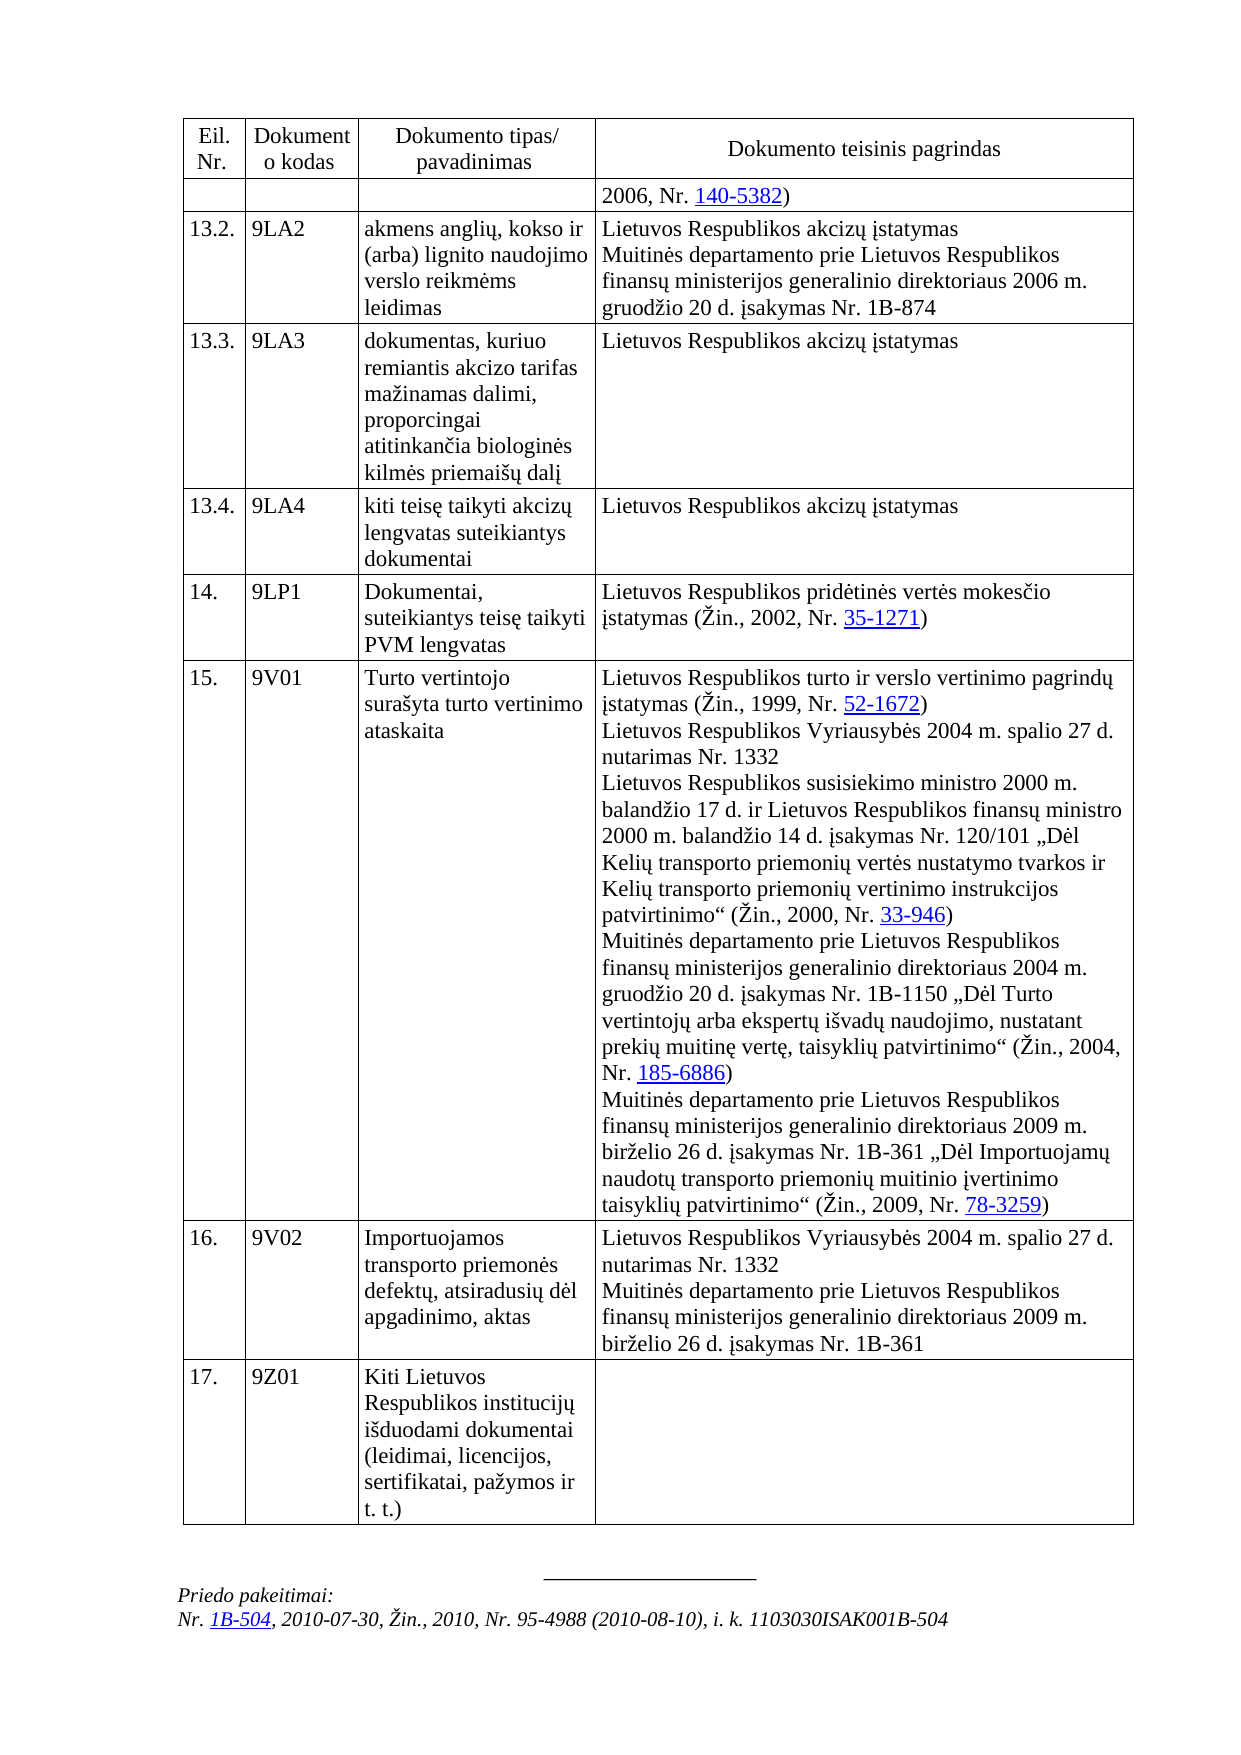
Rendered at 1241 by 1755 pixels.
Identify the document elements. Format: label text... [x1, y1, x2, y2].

table_cell Lietuvos Respublikos akcizų įstatymas Muitinės departamento prie Lietuvos Respublikos finansų ministerijos generalinio direktoriaus 2006 m. gruodžio 20 d. įsakymas Nr. 1B-874 [596, 212, 1133, 323]
table_cell 9LP1 [246, 575, 358, 660]
table_cell Importuojamos transporto priemonės defektų, atsiradusių dėl apgadinimo, aktas [359, 1221, 595, 1359]
table_header Dokumento tipas/ pavadinimas [359, 119, 595, 178]
table_cell Lietuvos Respublikos Vyriausybės 2004 m. spalio 27 d. nutarimas Nr. 1332 Muitinės departamento prie Lietuvos Respublikos finansų ministerijos generalinio direktoriaus 2009 m. birželio 26 d. įsakymas Nr. 1B-361 [596, 1221, 1133, 1359]
table_cell 9LA3 [246, 324, 358, 488]
table_cell [359, 179, 595, 211]
table_cell 13.2. [184, 212, 245, 323]
table_cell kiti teisę taikyti akcizų lengvatas suteikiantys dokumentai [359, 489, 595, 574]
table_cell Lietuvos Respublikos turto ir verslo vertinimo pagrindų įstatymas (Žin., 1999, Nr. 52-1672) Lietuvos Respublikos Vyriausybės 2004 m. spalio 27 d. nutarimas Nr. 1332 Lietuvos Respublikos susisiekimo ministro 2000 m. balandžio 17 d. ir Lietuvos Respublikos finansų ministro 2000 m. balandžio 14 d. įsakymas Nr. 120/101 „Dėl Kelių transporto priemonių vertės nustatymo tvarkos ir Kelių transporto priemonių vertinimo instrukcijos patvirtinimo“ (Žin., 2000, Nr. 33-946) Muitinės departamento prie Lietuvos Respublikos finansų ministerijos generalinio direktoriaus 2004 m. gruodžio 20 d. įsakymas Nr. 1B-1150 „Dėl Turto vertintojų arba ekspertų išvadų naudojimo, nustatant prekių muitinę vertę, taisyklių patvirtinimo“ (Žin., 2004, Nr. 185-6886) Muitinės departamento prie Lietuvos Respublikos finansų ministerijos generalinio direktoriaus 2009 m. birželio 26 d. įsakymas Nr. 1B-361 „Dėl Importuojamų naudotų transporto priemonių muitinio įvertinimo taisyklių patvirtinimo“ (Žin., 2009, Nr. 78-3259) [596, 661, 1133, 1220]
text _________________ [177, 1554, 1122, 1583]
table_cell 9V02 [246, 1221, 358, 1359]
table_cell 16. [184, 1221, 245, 1359]
table_cell 13.4. [184, 489, 245, 574]
table_header Dokumento teisinis pagrindas [596, 119, 1133, 178]
table_cell Lietuvos Respublikos akcizų įstatymas [596, 324, 1133, 488]
table_cell 15. [184, 661, 245, 1220]
table_cell 2006, Nr. 140-5382) [596, 179, 1133, 211]
table_cell Turto vertintojo surašyta turto vertinimo ataskaita [359, 661, 595, 1220]
text Priedo pakeitimai: [177, 1583, 1122, 1607]
table_cell 14. [184, 575, 245, 660]
table_header Dokumento kodas [246, 119, 358, 178]
table_cell Kiti Lietuvos Respublikos institucijų išduodami dokumentai (leidimai, licencijos, sertifikatai, pažymos ir t. t.) [359, 1360, 595, 1524]
table_cell [184, 179, 245, 211]
table_cell 13.3. [184, 324, 245, 488]
table_cell 17. [184, 1360, 245, 1524]
table_cell Lietuvos Respublikos akcizų įstatymas [596, 489, 1133, 574]
table_cell dokumentas, kuriuo remiantis akcizo tarifas mažinamas dalimi, proporcingai atitinkančia biologinės kilmės priemaišų dalį [359, 324, 595, 488]
table_cell akmens anglių, kokso ir (arba) lignito naudojimo verslo reikmėms leidimas [359, 212, 595, 323]
table_header Eil. Nr. [184, 119, 245, 178]
text Nr. 1B-504, 2010-07-30, Žin., 2010, Nr. 95-4988 (2010-08-10), i. k. 1103030ISAK001B-504 [177, 1607, 1122, 1631]
table_cell Dokumentai, suteikiantys teisę taikyti PVM lengvatas [359, 575, 595, 660]
table_cell 9LA2 [246, 212, 358, 323]
table_cell 9LA4 [246, 489, 358, 574]
table_cell [246, 179, 358, 211]
table_cell 9V01 [246, 661, 358, 1220]
table_cell Lietuvos Respublikos pridėtinės vertės mokesčio įstatymas (Žin., 2002, Nr. 35-1271) [596, 575, 1133, 660]
table_cell [596, 1360, 1133, 1524]
table_cell 9Z01 [246, 1360, 358, 1524]
